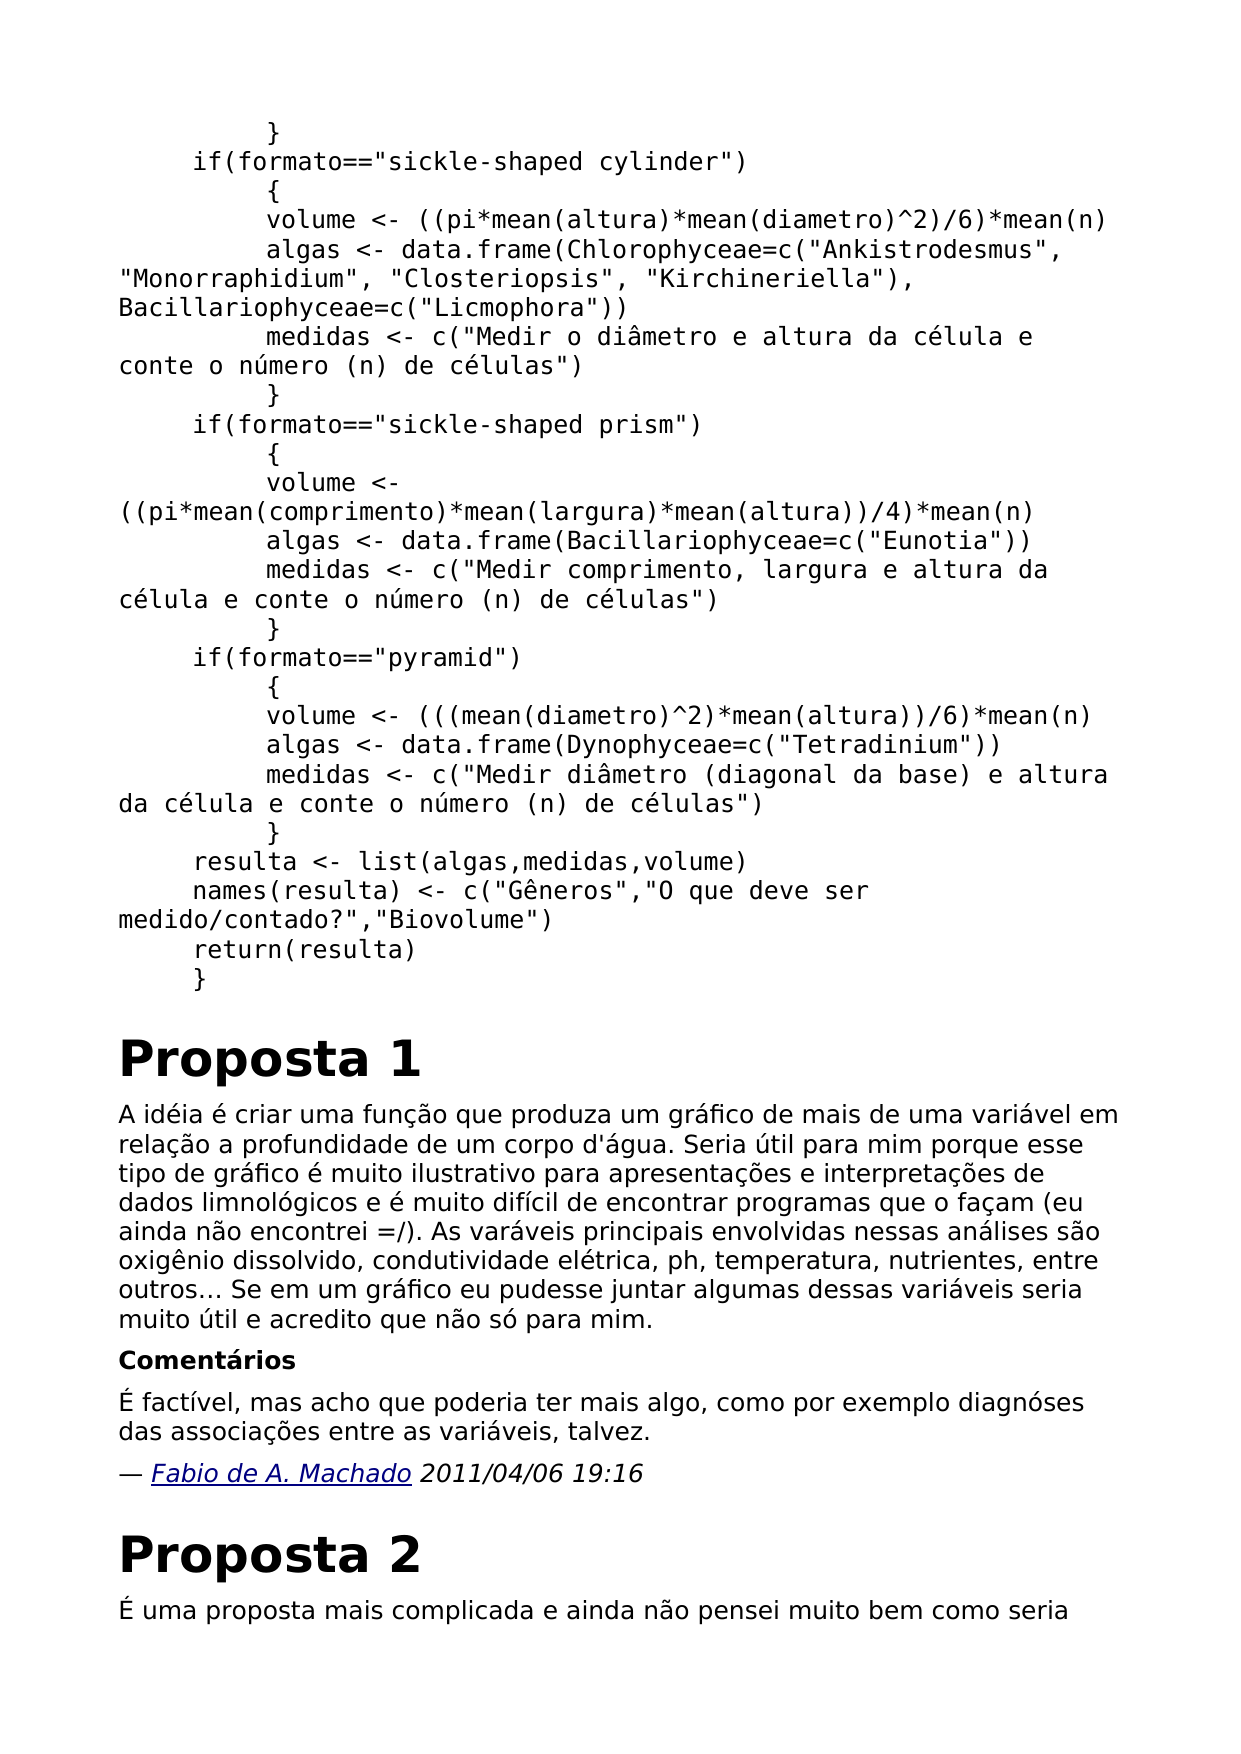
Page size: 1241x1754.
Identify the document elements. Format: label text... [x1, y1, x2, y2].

text — Fabio de A. Machado 2011/04/06 19:16 [118, 1459, 1122, 1488]
text É factível, mas acho que poderia ter mais algo, como por exemplo diagnóses das associações entre as variáveis, talvez. [118, 1388, 1122, 1446]
text A idéia é criar uma função que produza um gráfico de mais de uma variável em relação a profundidade de um corpo d'água. Seria útil para mim porque esse tipo de gráfico é muito ilustrativo para apresentações e interpretações de dados limnológicos e é muito difícil de encontrar programas que o façam (eu ainda não encontrei =/). As varáveis principais envolvidas nessas análises são oxigênio dissolvido, condutividade elétrica, ph, temperatura, nutrientes, entre outros… Se em um gráfico eu pudesse juntar algumas dessas variáveis seria muito útil e acredito que não só para mim. [118, 1101, 1122, 1334]
subtitle Proposta 2 [118, 1526, 1122, 1584]
subtitle Proposta 1 [118, 1030, 1122, 1088]
text Comentários [118, 1346, 1122, 1376]
text É uma proposta mais complicada e ainda não pensei muito bem como seria [118, 1596, 1122, 1626]
text } if(formato=="sickle-shaped cylinder") { volume <- ((pi*mean(altura)*mean(diametro)^2)/6)*mean(n) algas <- data.frame(Chlorophyceae=c("Ankistrodesmus", "Monorraphidium", "Closteriopsis", "Kirchineriella"), Bacillariophyceae=c("Licmophora")) medidas <- c("Medir o diâmetro e altura da célula e conte o número (n) de células") } if(formato=="sickle-shaped prism") { volume <- ((pi*mean(comprimento)*mean(largura)*mean(altura))/4)*mean(n) algas <- data.frame(Bacillariophyceae=c("Eunotia")) medidas <- c("Medir comprimento, largura e altura da célula e conte o número (n) de células") } if(formato=="pyramid") { volume <- (((mean(diametro)^2)*mean(altura))/6)*mean(n) algas <- data.frame(Dynophyceae=c("Tetradinium")) medidas <- c("Medir diâmetro (diagonal da base) e altura da célula e conte o número (n) de células") } resulta <- list(algas,medidas,volume) names(resulta) <- c("Gêneros","O que deve ser medido/contado?","Biovolume") return(resulta) } [118, 118, 1122, 993]
